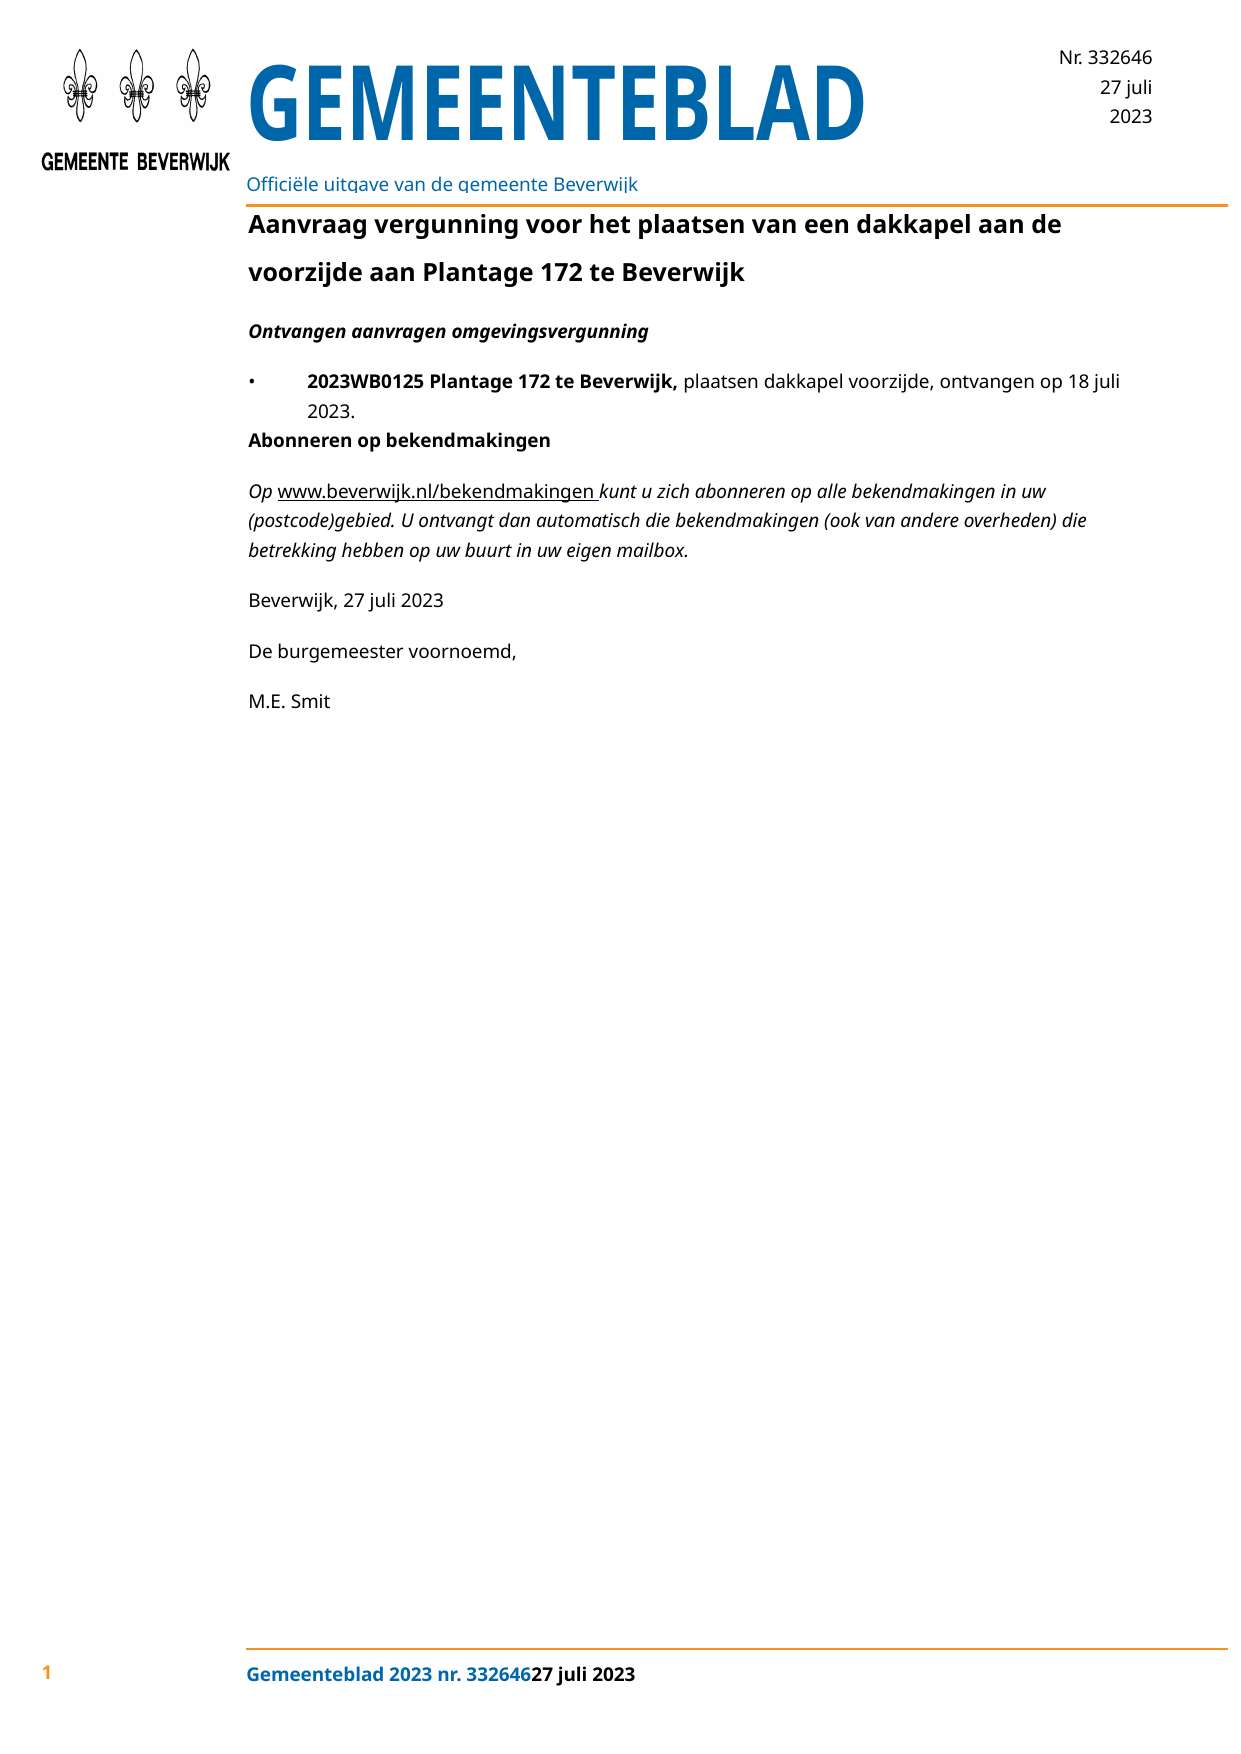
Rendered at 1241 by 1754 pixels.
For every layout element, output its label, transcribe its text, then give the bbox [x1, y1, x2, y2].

text Beverwijk, 27 juli 2023 [248, 587, 1152, 613]
list 2023WB0125 Plantage 172 te Beverwijk, plaatsen dakkapel voorzijde, ontvangen op 18 juli 2023. [248, 368, 1152, 424]
picture [41, 47, 231, 172]
text Aanvraag vergunning voor het plaatsen van een dakkapel aan de voorzijde aan Plantage 172 te Beverwijk [248, 207, 1152, 288]
text Ontvangen aanvragen omgevingsvergunning [248, 318, 1152, 344]
text Abonneren op bekendmakingen [248, 427, 1152, 453]
text Op www.beverwijk.nl/bekendmakingen kunt u zich abonneren op alle bekendmakingen in uw (postcode)gebied. U ontvangt dan automatisch die bekendmakingen (ook van andere overheden) die betrekking hebben op uw buurt in uw eigen mailbox. [248, 478, 1152, 563]
text M.E. Smit [248, 688, 1152, 714]
text De burgemeester voornoemd, [248, 638, 1152, 664]
